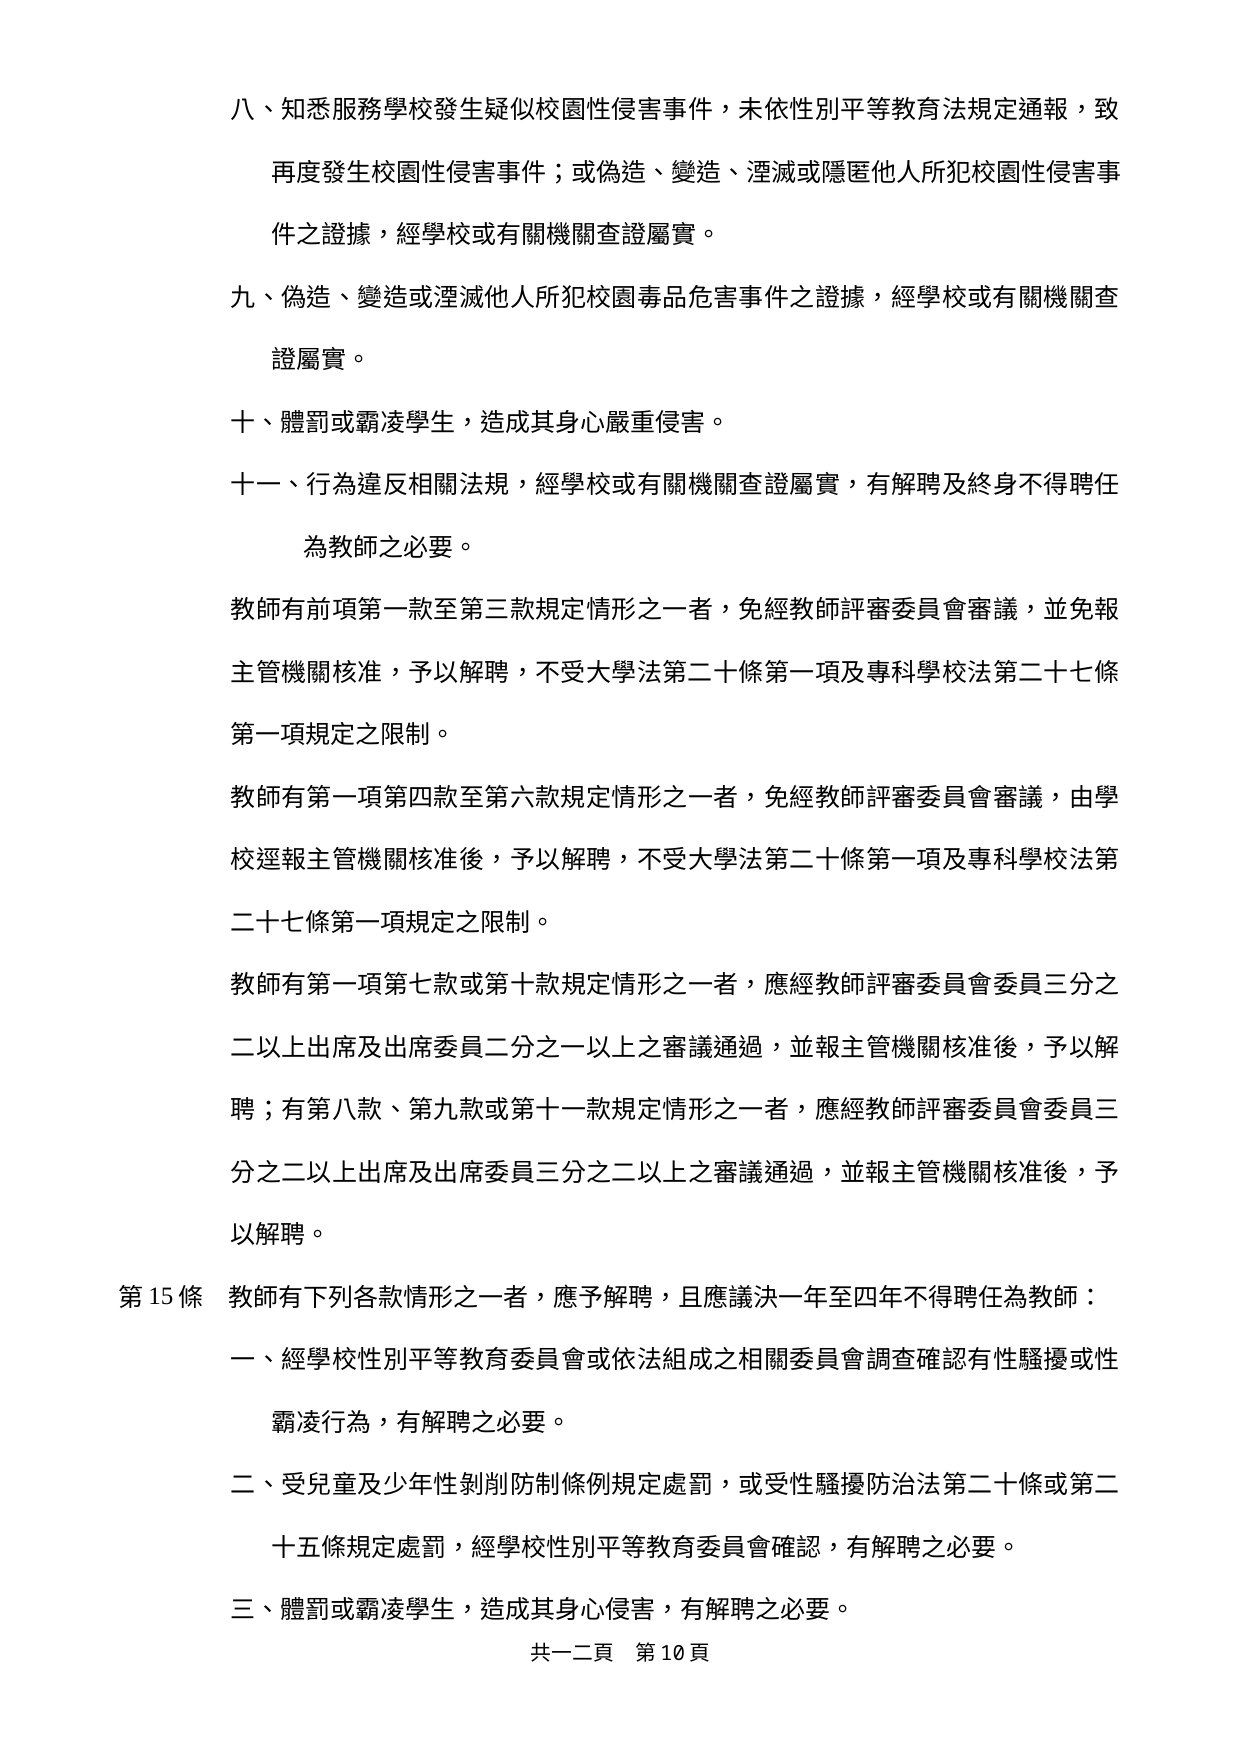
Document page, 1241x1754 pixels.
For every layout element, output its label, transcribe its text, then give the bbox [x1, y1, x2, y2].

text 教師有第一項第七款或第十款規定情形之一者，應經教師評審委員會委員三分之二以上出席及出席委員二分之一以上之審議通過，並報主管機關核准後，予以解聘；有第八款、第九款或第十一款規定情形之一者，應經教師評審委員會委員三分之二以上出席及出席委員三分之二以上之審議通過，並報主管機關核准後，予以解聘。 [230, 941, 1122, 1254]
text 二、受兒童及少年性剝削防制條例規定處罰，或受性騷擾防治法第二十條或第二十五條規定處罰，經學校性別平等教育委員會確認，有解聘之必要。 [230, 1441, 1122, 1566]
text 十一、行為違反相關法規，經學校或有關機關查證屬實，有解聘及終身不得聘任為教師之必要。 [230, 441, 1122, 566]
text 九、偽造、變造或湮滅他人所犯校園毒品危害事件之證據，經學校或有關機關查證屬實。 [230, 254, 1122, 379]
text 八、知悉服務學校發生疑似校園性侵害事件，未依性別平等教育法規定通報，致再度發生校園性侵害事件；或偽造、變造、湮滅或隱匿他人所犯校園性侵害事件之證據，經學校或有關機關查證屬實。 [230, 66, 1122, 254]
text 十、體罰或霸凌學生，造成其身心嚴重侵害。 [230, 379, 1122, 441]
text 教師有前項第一款至第三款規定情形之一者，免經教師評審委員會審議，並免報主管機關核准，予以解聘，不受大學法第二十條第一項及專科學校法第二十七條第一項規定之限制。 [230, 566, 1122, 754]
text 第15條 教師有下列各款情形之一者，應予解聘，且應議決一年至四年不得聘任為教師： [118, 1254, 1122, 1316]
text 三、體罰或霸凌學生，造成其身心侵害，有解聘之必要。 [230, 1566, 1122, 1629]
text 教師有第一項第四款至第六款規定情形之一者，免經教師評審委員會審議，由學校逕報主管機關核准後，予以解聘，不受大學法第二十條第一項及專科學校法第二十七條第一項規定之限制。 [230, 754, 1122, 941]
text 一、經學校性別平等教育委員會或依法組成之相關委員會調查確認有性騷擾或性霸凌行為，有解聘之必要。 [230, 1316, 1122, 1441]
